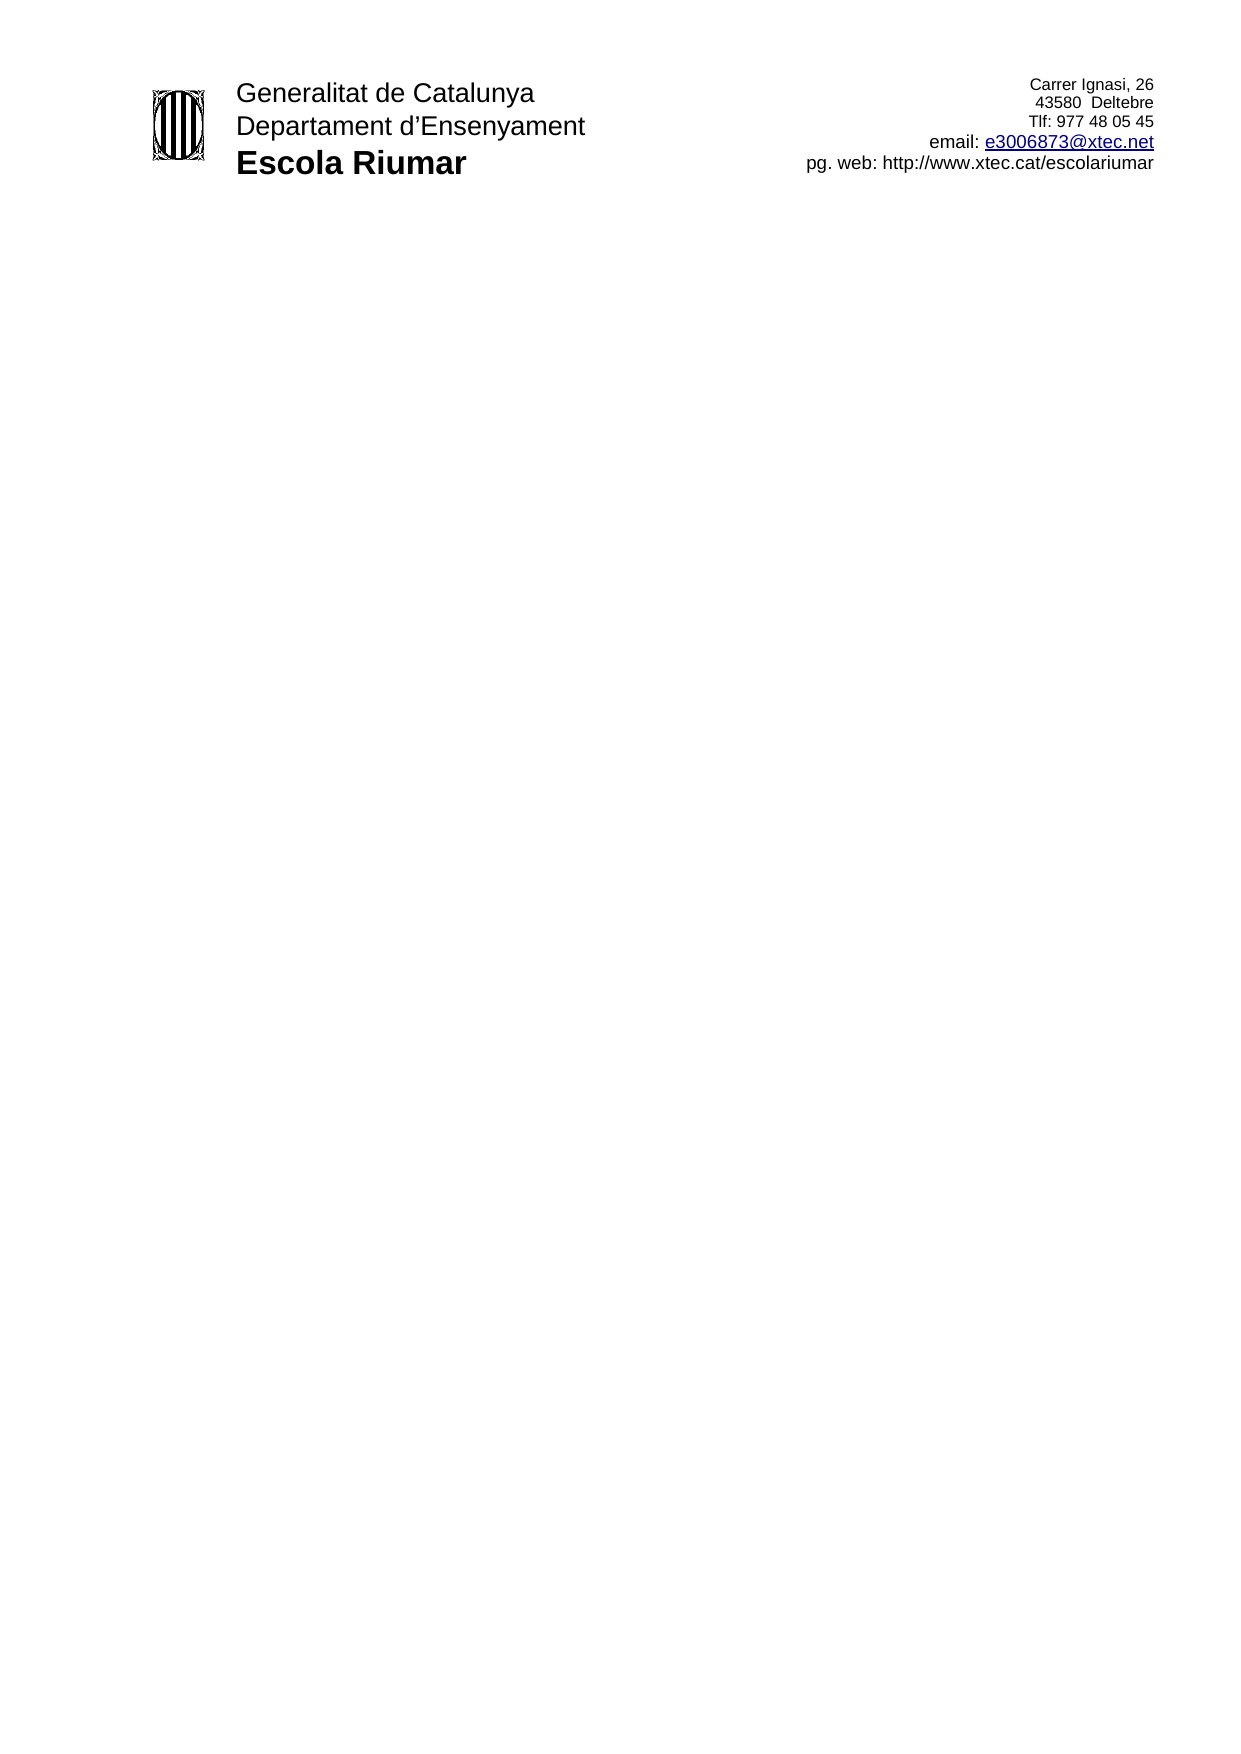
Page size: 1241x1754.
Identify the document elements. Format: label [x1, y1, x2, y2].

picture [152, 90, 205, 161]
